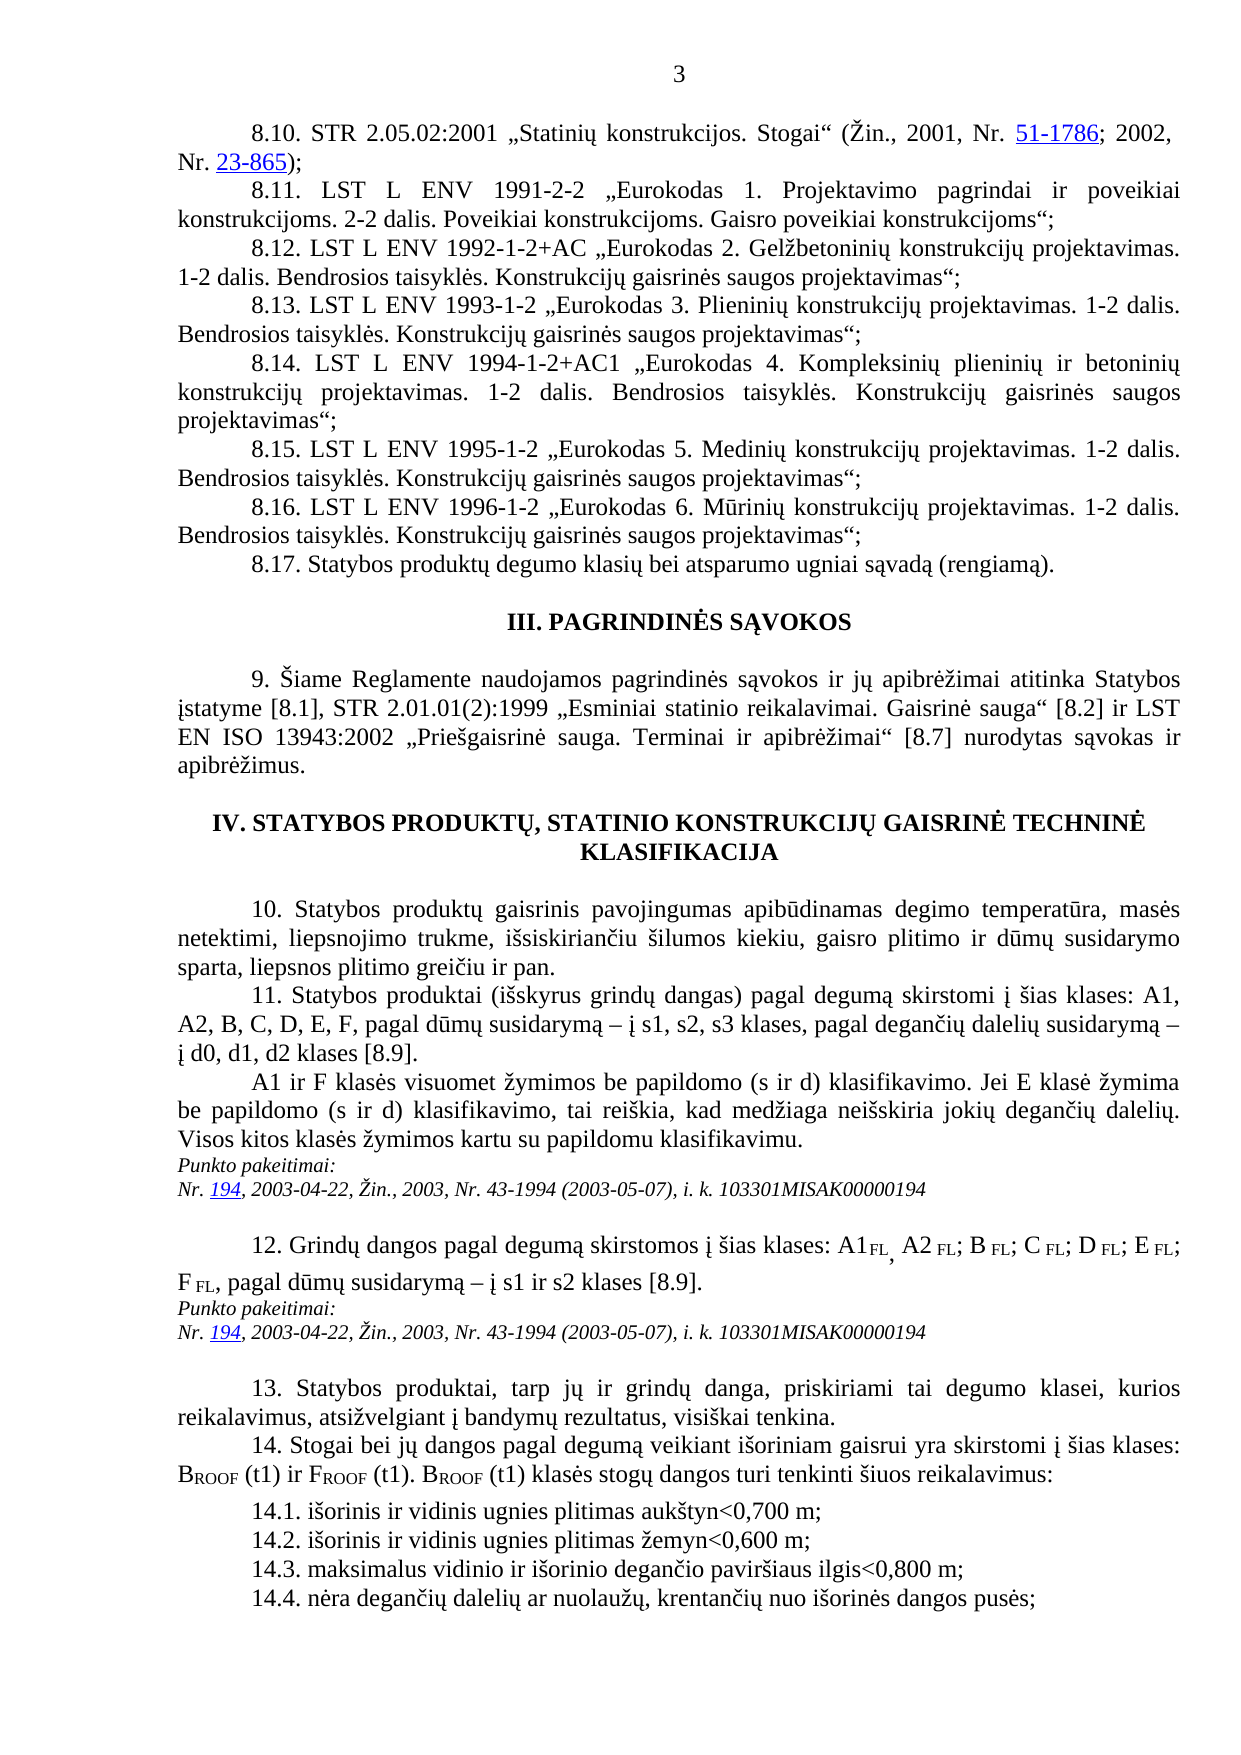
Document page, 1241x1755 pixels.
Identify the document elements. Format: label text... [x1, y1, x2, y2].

text 8.15. LST L ENV 1995-1-2 „Eurokodas 5. Medinių konstrukcijų projektavimas. 1-2 dalis. Bendrosios taisyklės. Konstrukcijų gaisrinės saugos projektavimas“; [177, 434, 1181, 492]
text 8.11. LST L ENV 1991-2-2 „Eurokodas 1. Projektavimo pagrindai ir poveikiai konstrukcijoms. 2-2 dalis. Poveikiai konstrukcijoms. Gaisro poveikiai konstrukcijoms“; [177, 176, 1181, 233]
text 8.12. LST L ENV 1992-1-2+AC „Eurokodas 2. Gelžbetoninių konstrukcijų projektavimas. 1-2 dalis. Bendrosios taisyklės. Konstrukcijų gaisrinės saugos projektavimas“; [177, 233, 1181, 291]
text 11. Statybos produktai (išskyrus grindų dangas) pagal degumą skirstomi į šias klases: A1, A2, B, C, D, E, F, pagal dūmų susidarymą – į s1, s2, s3 klases, pagal degančių dalelių susidarymą – į d0, d1, d2 klases [8.9]. [177, 981, 1181, 1067]
text 14.4. nėra degančių dalelių ar nuolaužų, krentančių nuo išorinės dangos pusės; [177, 1583, 1181, 1611]
text A1 ir F klasės visuomet žymimos be papildomo (s ir d) klasifikavimo. Jei E klasė žymima be papildomo (s ir d) klasifikavimo, tai reiškia, kad medžiaga neišskiria jokių degančių dalelių. Visos kitos klasės žymimos kartu su papildomu klasifikavimu. [177, 1067, 1181, 1153]
text 8.10. STR 2.05.02:2001 „Statinių konstrukcijos. Stogai“ (Žin., 2001, Nr. 51-1786; 2002, Nr. 23-865); [177, 118, 1181, 176]
text 8.13. LST L ENV 1993-1-2 „Eurokodas 3. Plieninių konstrukcijų projektavimas. 1-2 dalis. Bendrosios taisyklės. Konstrukcijų gaisrinės saugos projektavimas“; [177, 291, 1181, 348]
text 12. Grindų dangos pagal degumą skirstomos į šias klases: A1FL, A2 FL; B FL; C FL; D FL; E FL; F FL, pagal dūmų susidarymą – į s1 ir s2 klases [8.9]. [177, 1230, 1181, 1296]
text 8.14. LST L ENV 1994-1-2+AC1 „Eurokodas 4. Kompleksinių plieninių ir betoninių konstrukcijų projektavimas. 1-2 dalis. Bendrosios taisyklės. Konstrukcijų gaisrinės saugos projektavimas“; [177, 348, 1181, 434]
text 14.2. išorinis ir vidinis ugnies plitimas žemyn<0,600 m; [177, 1525, 1181, 1554]
text 8.16. LST L ENV 1996-1-2 „Eurokodas 6. Mūrinių konstrukcijų projektavimas. 1-2 dalis. Bendrosios taisyklės. Konstrukcijų gaisrinės saugos projektavimas“; [177, 492, 1181, 549]
text Nr. 194, 2003-04-22, Žin., 2003, Nr. 43-1994 (2003-05-07), i. k. 103301MISAK00000194 [177, 1320, 1181, 1344]
text Nr. 194, 2003-04-22, Žin., 2003, Nr. 43-1994 (2003-05-07), i. k. 103301MISAK00000194 [177, 1177, 1181, 1201]
text 10. Statybos produktų gaisrinis pavojingumas apibūdinamas degimo temperatūra, masės netektimi, liepsnojimo trukme, išsiskiriančiu šilumos kiekiu, gaisro plitimo ir dūmų susidarymo sparta, liepsnos plitimo greičiu ir pan. [177, 894, 1181, 981]
text III. Pagrindinės sąvokos [177, 607, 1181, 636]
text 14.3. maksimalus vidinio ir išorinio degančio paviršiaus ilgis<0,800 m; [177, 1554, 1181, 1583]
text 8.17. Statybos produktų degumo klasių bei atsparumo ugniai sąvadą (rengiamą). [177, 549, 1181, 578]
text 14. Stogai bei jų dangos pagal degumą veikiant išoriniam gaisrui yra skirstomi į šias klases: BROOF (t1) ir FROOF (t1). BROOF (t1) klasės stogų dangos turi tenkinti šiuos reikalavimus: [177, 1430, 1181, 1496]
text IV. Statybos PRODUKTŲ, statinio konstrukcijų gaisrinė techninė klasifikacija [177, 808, 1181, 866]
text 14.1. išorinis ir vidinis ugnies plitimas aukštyn<0,700 m; [177, 1496, 1181, 1525]
text 9. Šiame Reglamente naudojamos pagrindinės sąvokos ir jų apibrėžimai atitinka Statybos įstatyme [8.1], STR 2.01.01(2):1999 „Esminiai statinio reikalavimai. Gaisrinė sauga“ [8.2] ir LST EN ISO 13943:2002 „Priešgaisrinė sauga. Terminai ir apibrėžimai“ [8.7] nurodytas sąvokas ir apibrėžimus. [177, 664, 1181, 779]
text Punkto pakeitimai: [177, 1296, 1181, 1320]
text Punkto pakeitimai: [177, 1153, 1181, 1177]
text 13. Statybos produktai, tarp jų ir grindų danga, priskiriami tai degumo klasei, kurios reikalavimus, atsižvelgiant į bandymų rezultatus, visiškai tenkina. [177, 1373, 1181, 1430]
